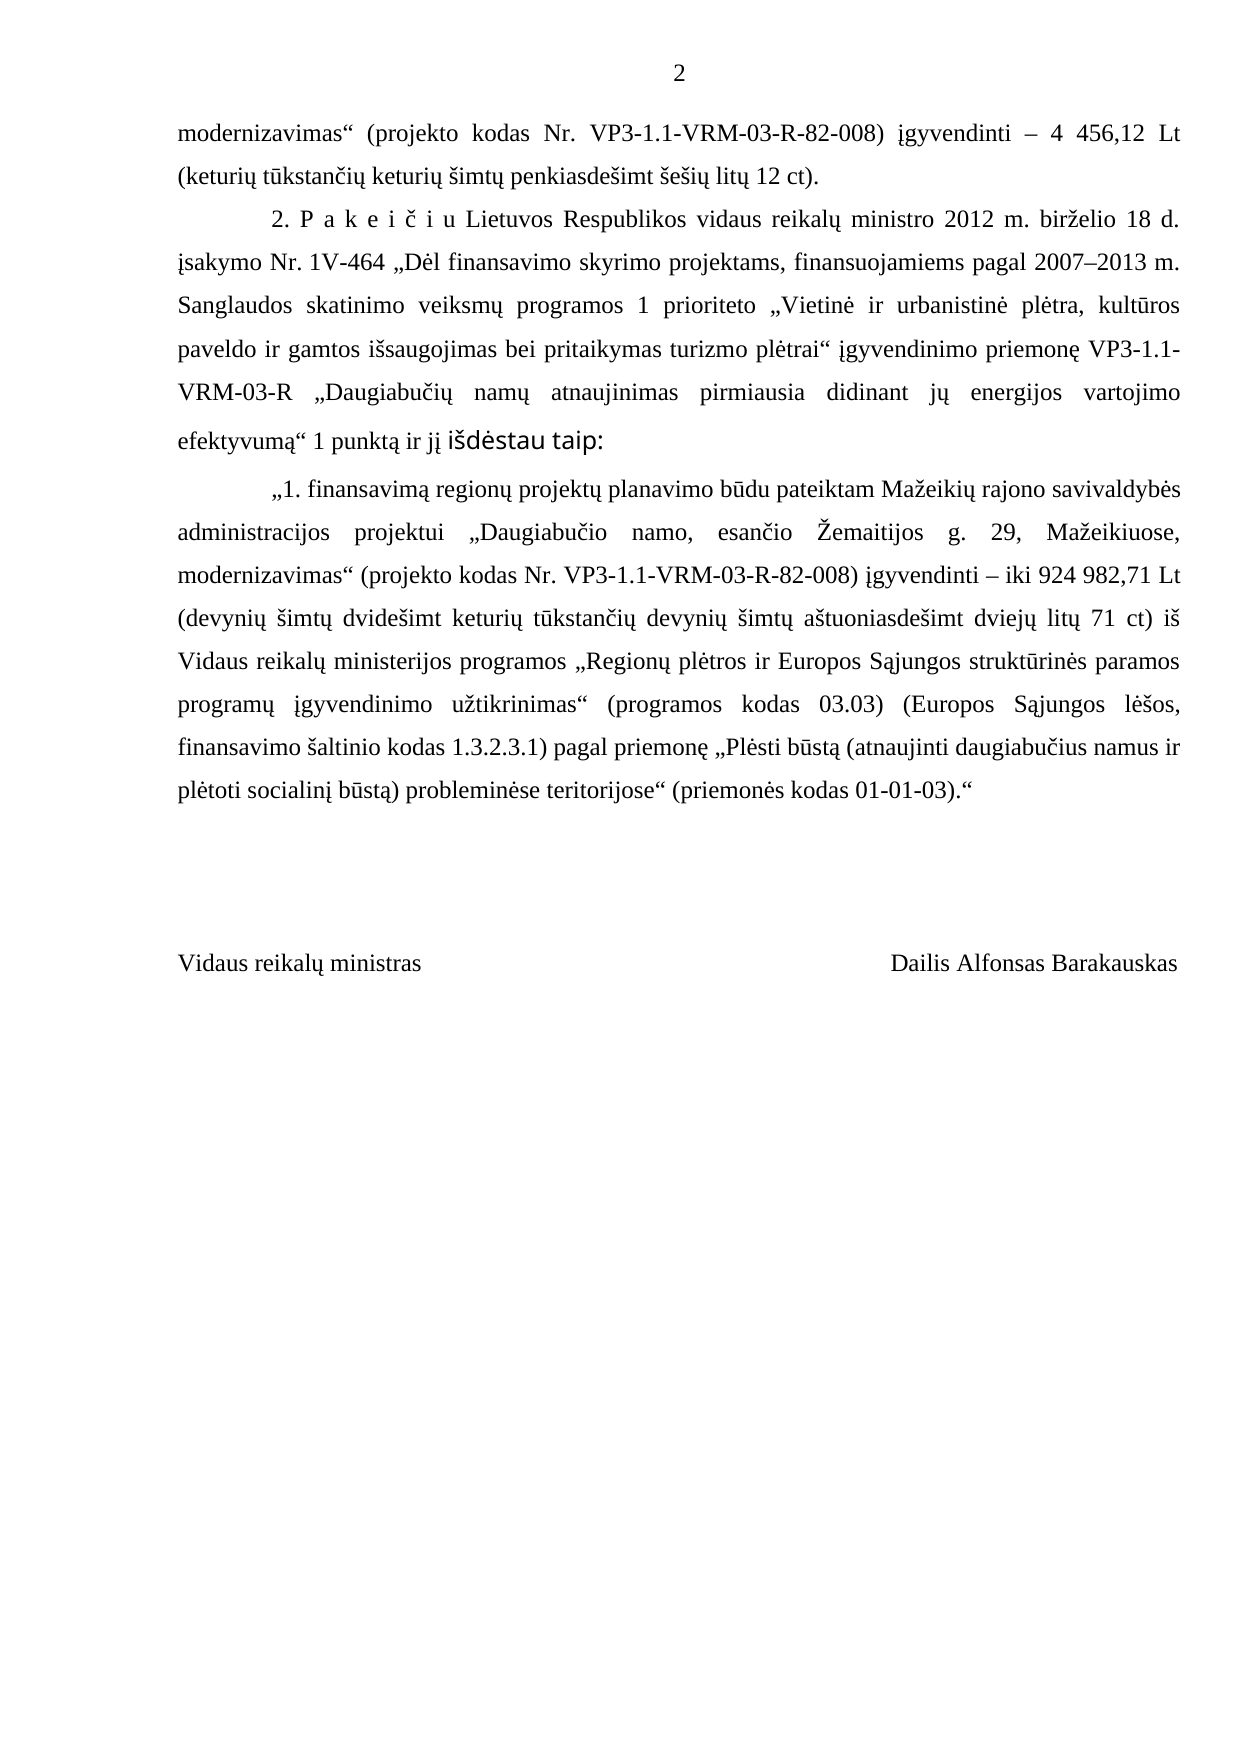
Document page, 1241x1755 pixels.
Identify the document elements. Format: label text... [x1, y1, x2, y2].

text modernizavimas“ (projekto kodas Nr. VP3-1.1-VRM-03-R-82-008) įgyvendinti – 4 456,12 Lt (keturių tūkstančių keturių šimtų penkiasdešimt šešių litų 12 ct). [177, 118, 1181, 190]
text 2. P a k e i č i u Lietuvos Respublikos vidaus reikalų ministro 2012 m. birželio 18 d. įsakymo Nr. 1V-464 „Dėl finansavimo skyrimo projektams, finansuojamiems pagal 2007–2013 m. Sanglaudos skatinimo veiksmų programos 1 prioriteto „Vietinė ir urbanistinė plėtra, kultūros paveldo ir gamtos išsaugojimas bei pritaikymas turizmo plėtrai“ įgyvendinimo priemonę VP3-1.1-VRM-03-R „Daugiabučių namų atnaujinimas pirmiausia didinant jų energijos vartojimo efektyvumą“ 1 punktą ir jį išdėstau taip: [177, 204, 1181, 457]
text „1. finansavimą regionų projektų planavimo būdu pateiktam Mažeikių rajono savivaldybės administracijos projektui „Daugiabučio namo, esančio Žemaitijos g. 29, Mažeikiuose, modernizavimas“ (projekto kodas Nr. VP3-1.1-VRM-03-R-82-008) įgyvendinti – iki 924 982,71 Lt (devynių šimtų dvidešimt keturių tūkstančių devynių šimtų aštuoniasdešimt dviejų litų 71 ct) iš Vidaus reikalų ministerijos programos „Regionų plėtros ir Europos Sąjungos struktūrinės paramos programų įgyvendinimo užtikrinimas“ (programos kodas 03.03) (Europos Sąjungos lėšos, finansavimo šaltinio kodas 1.3.2.3.1) pagal priemonę „Plėsti būstą (atnaujinti daugiabučius namus ir plėtoti socialinį būstą) probleminėse teritorijose“ (priemonės kodas 01-01-03).“ [177, 474, 1181, 804]
text Vidaus reikalų ministras Dailis Alfonsas Barakauskas [177, 948, 1181, 977]
